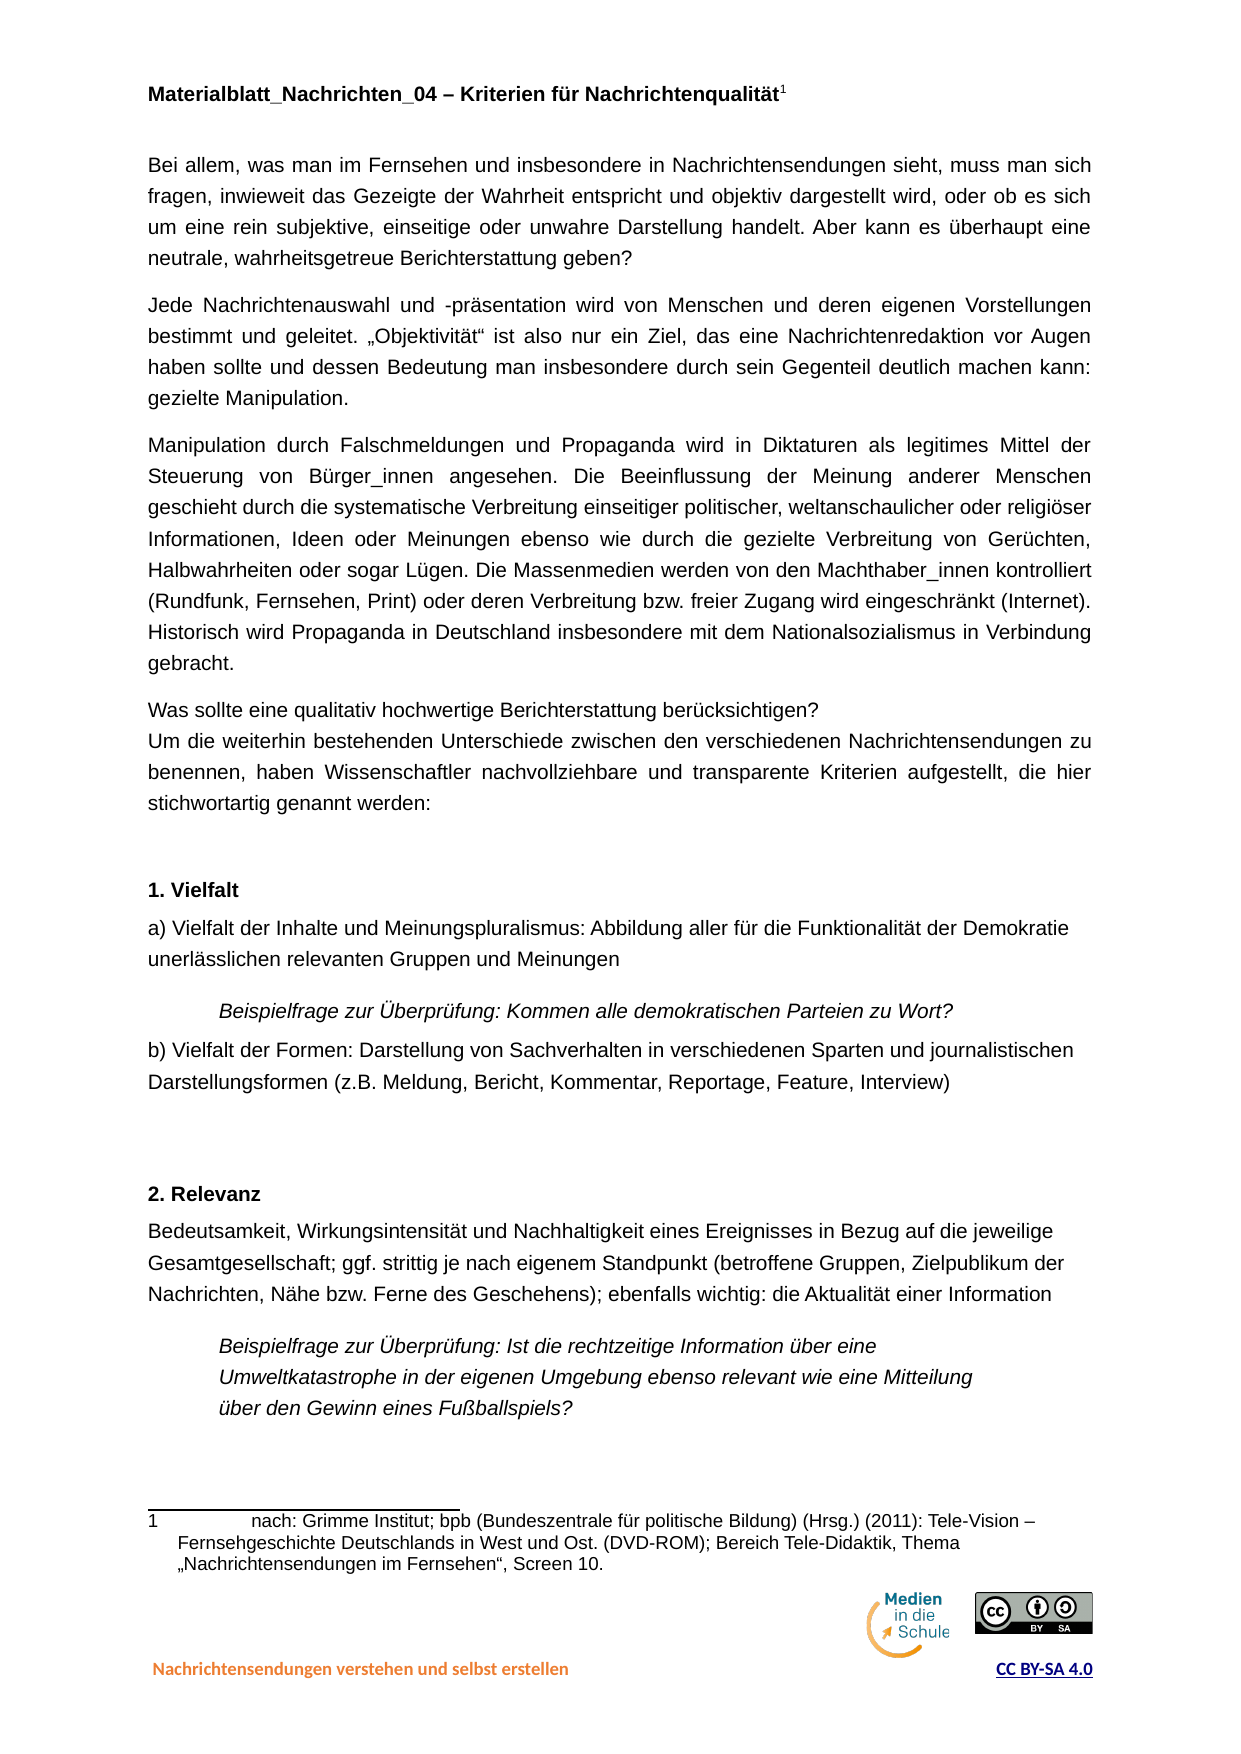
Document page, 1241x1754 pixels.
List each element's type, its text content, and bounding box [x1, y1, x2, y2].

text Jede Nachrichtenauswahl und -präsentation wird von Menschen und deren eigenen Vorstellungen bestimmt und geleitet. „Objektivität“ ist also nur ein Ziel, das eine Nachrichtenredaktion vor Augen haben sollte und dessen Bedeutung man insbesondere durch sein Gegenteil deutlich machen kann: gezielte Manipulation. [148, 293, 1093, 410]
subtitle Materialblatt_Nachrichten_04 – Kriterien für Nachrichtenqualität [148, 82, 1093, 106]
subtitle 1. Vielfalt [148, 878, 1093, 902]
text Bedeutsamkeit, Wirkungsintensität und Nachhaltigkeit eines Ereignisses in Bezug auf die jeweilige Gesamtgesellschaft; ggf. strittig je nach eigenem Standpunkt (betroffene Gruppen, Zielpublikum der Nachrichten, Nähe bzw. Ferne des Geschehens); ebenfalls wichtig: die Aktualität einer Information [148, 1219, 1093, 1305]
text Beispielfrage zur Überprüfung: Ist die rechtzeitige Information über eine Umweltkatastrophe in der eigenen Umgebung ebenso relevant wie eine Mitteilung über den Gewinn eines Fußballspiels? [218, 1333, 1022, 1420]
text Was sollte eine qualitativ hochwertige Berichterstattung berücksichtigen? [148, 698, 1093, 722]
subtitle 2. Relevanz [148, 1182, 1093, 1206]
text b) Vielfalt der Formen: Darstellung von Sachverhalten in verschiedenen Sparten und journalistischen Darstellungsformen (z.B. Meldung, Bericht, Kommentar, Reportage, Feature, Interview) [148, 1038, 1093, 1093]
text Bei allem, was man im Fernsehen und insbesondere in Nachrichtensendungen sieht, muss man sich fragen, inwieweit das Gezeigte der Wahrheit entspricht und objektiv dargestellt wird, oder ob es sich um eine rein subjektive, einseitige oder unwahre Darstellung handelt. Aber kann es überhaupt eine neutrale, wahrheitsgetreue Berichterstattung geben? [148, 153, 1093, 270]
text a) Vielfalt der Inhalte und Meinungspluralismus: Abbildung aller für die Funktionalität der Demokratie unerlässlichen relevanten Gruppen und Meinungen [148, 916, 1093, 971]
text Um die weiterhin bestehenden Unterschiede zwischen den verschiedenen Nachrichtensendungen zu benennen, haben Wissenschaftler nachvollziehbare und transparente Kriterien aufgestellt, die hier stichwortartig genannt werden: [148, 729, 1093, 815]
text Beispielfrage zur Überprüfung: Kommen alle demokratischen Parteien zu Wort? [218, 999, 1022, 1023]
text Manipulation durch Falschmeldungen und Propaganda wird in Diktaturen als legitimes Mittel der Steuerung von Bürger_innen angesehen. Die Beeinflussung der Meinung anderer Menschen geschieht durch die systematische Verbreitung einseitiger politischer, weltanschaulicher oder religiöser Informationen, Ideen oder Meinungen ebenso wie durch die gezielte Verbreitung von Gerüchten, Halbwahrheiten oder sogar Lügen. Die Massenmedien werden von den Machthaber_innen kontrolliert (Rundfunk, Fernsehen, Print) oder deren Verbreitung bzw. freier Zugang wird eingeschränkt (Internet). Historisch wird Propaganda in Deutschland insbesondere mit dem Nationalsozialismus in Verbindung gebracht. [148, 433, 1093, 675]
text nach: Grimme Institut; bpb (Bundeszentrale für politische Bildung) (Hrsg.) (2011): Tele-Vision – Fernsehgeschichte Deutschlands in West und Ost. (DVD-ROM); Bereich Tele-Didaktik, Thema „Nachrichtensendungen im Fernsehen“, Screen 10. [148, 1510, 1093, 1575]
